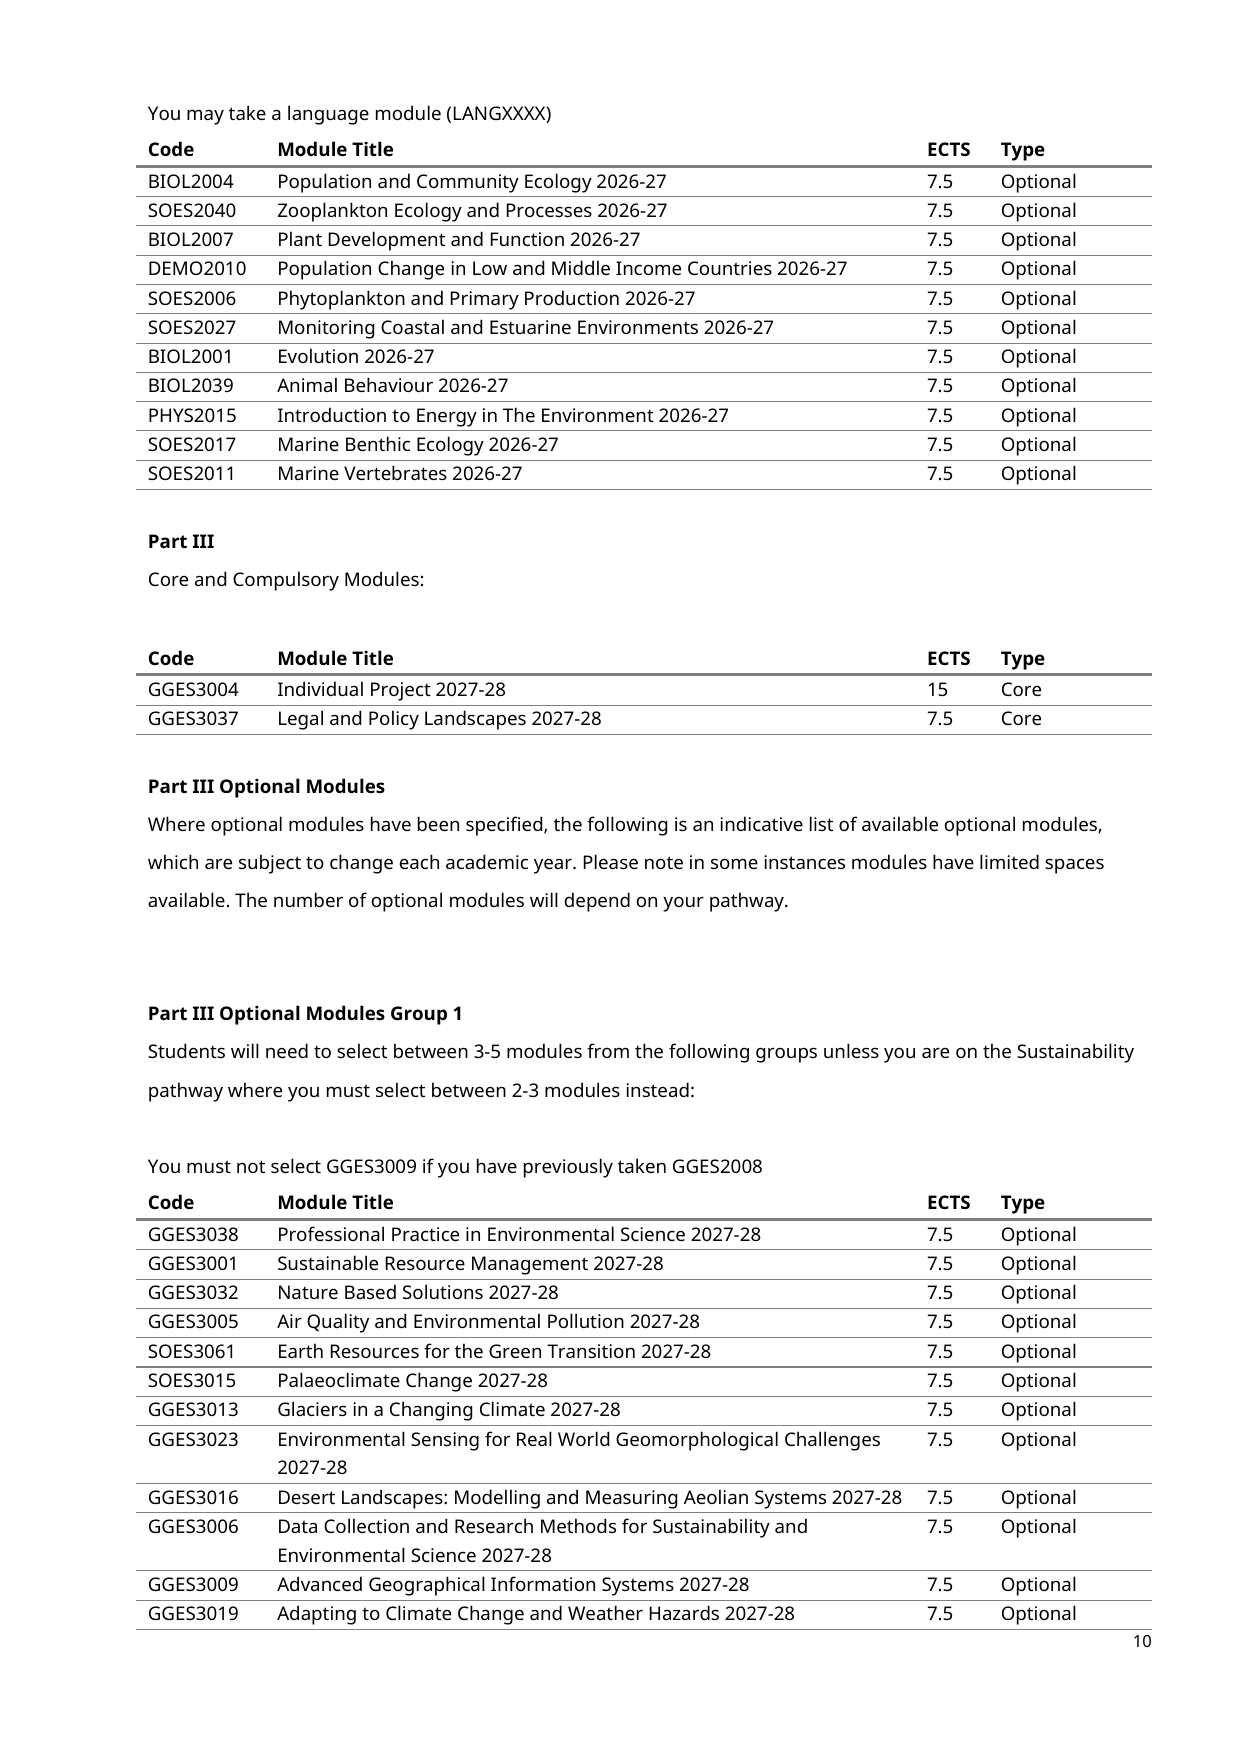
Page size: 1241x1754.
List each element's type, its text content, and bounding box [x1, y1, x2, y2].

table_cell Optional [989, 197, 1152, 225]
table_cell Animal Behaviour 2026-27 [266, 373, 916, 401]
table_cell SOES3061 [136, 1338, 266, 1366]
table_cell 7.5 [916, 461, 989, 489]
table_cell Glaciers in a Changing Climate 2027-28 [266, 1397, 916, 1425]
table_cell GGES3001 [136, 1250, 266, 1278]
table_cell Optional [989, 285, 1152, 313]
table_cell Optional [989, 1250, 1152, 1278]
table_cell Code [136, 1190, 266, 1218]
table_cell GGES3013 [136, 1397, 266, 1425]
table_cell 7.5 [916, 1426, 989, 1483]
table_cell 7.5 [916, 431, 989, 459]
table_cell 7.5 [916, 706, 989, 734]
table_cell 7.5 [916, 1309, 989, 1337]
table_cell Marine Benthic Ecology 2026-27 [266, 431, 916, 459]
table_cell GGES3038 [136, 1221, 266, 1249]
table_cell 7.5 [916, 373, 989, 401]
table_cell 7.5 [916, 1513, 989, 1570]
table_cell Optional [989, 1221, 1152, 1249]
table_cell Optional [989, 226, 1152, 255]
table_cell 7.5 [916, 1484, 989, 1512]
table_cell GGES3019 [136, 1601, 266, 1629]
table_cell 7.5 [916, 1250, 989, 1278]
table_cell 7.5 [916, 314, 989, 342]
table_cell 7.5 [916, 1571, 989, 1599]
table_cell GGES3032 [136, 1280, 266, 1308]
table_cell ECTS [916, 645, 989, 673]
table_cell SOES3015 [136, 1368, 266, 1396]
table_cell Air Quality and Environmental Pollution 2027-28 [266, 1309, 916, 1337]
table_cell SOES2011 [136, 461, 266, 489]
table_cell Type [989, 1190, 1152, 1218]
table_cell GGES3004 [136, 676, 266, 704]
table_cell Optional [989, 1513, 1152, 1570]
table_cell Code [136, 645, 266, 673]
table_cell GGES3023 [136, 1426, 266, 1483]
table_cell BIOL2039 [136, 373, 266, 401]
table_cell SOES2006 [136, 285, 266, 313]
table_cell 7.5 [916, 1280, 989, 1308]
table_cell Professional Practice in Environmental Science 2027-28 [266, 1221, 916, 1249]
table_cell Plant Development and Function 2026-27 [266, 226, 916, 255]
table_cell Type [989, 645, 1152, 673]
table_cell GGES3009 [136, 1571, 266, 1599]
table_cell GGES3016 [136, 1484, 266, 1512]
table_cell Part III Core and Compulsory Modules: [136, 490, 1152, 645]
table_cell BIOL2001 [136, 344, 266, 372]
table_cell Data Collection and Research Methods for Sustainability and Environmental Science 2027-28 [266, 1513, 916, 1570]
table_cell Part III Optional Modules Where optional modules have been specified, the following is an indicative list of available optional modules, which are subject to change each academic year. Please note in some instances modules have limited spaces available. The number of optional modules will depend on your pathway. [136, 735, 1152, 962]
table_cell Optional [989, 1484, 1152, 1512]
table_cell 7.5 [916, 402, 989, 430]
table_cell Optional [989, 1280, 1152, 1308]
table_cell Module Title [266, 137, 916, 165]
table_cell Desert Landscapes: Modelling and Measuring Aeolian Systems 2027-28 [266, 1484, 916, 1512]
table_cell 7.5 [916, 1368, 989, 1396]
table_cell GGES3037 [136, 706, 266, 734]
table_cell BIOL2007 [136, 226, 266, 255]
table_cell Individual Project 2027-28 [266, 676, 916, 704]
table_cell Optional [989, 1338, 1152, 1366]
table_cell 7.5 [916, 285, 989, 313]
table_cell Adapting to Climate Change and Weather Hazards 2027-28 [266, 1601, 916, 1629]
table_cell Code [136, 137, 266, 165]
table_cell Optional [989, 314, 1152, 342]
table_cell Module Title [266, 1190, 916, 1218]
table_cell Sustainable Resource Management 2027-28 [266, 1250, 916, 1278]
table_cell Legal and Policy Landscapes 2027-28 [266, 706, 916, 734]
table_cell You may take a language module (LANGXXXX) [136, 99, 1152, 137]
table_cell Optional [989, 256, 1152, 284]
table_cell DEMO2010 [136, 256, 266, 284]
table_cell Optional [989, 344, 1152, 372]
table_cell Optional [989, 1601, 1152, 1629]
table_cell Introduction to Energy in The Environment 2026-27 [266, 402, 916, 430]
table_cell Nature Based Solutions 2027-28 [266, 1280, 916, 1308]
table_cell Marine Vertebrates 2026-27 [266, 461, 916, 489]
table_cell BIOL2004 [136, 168, 266, 196]
table_cell 15 [916, 676, 989, 704]
table_cell Population and Community Ecology 2026-27 [266, 168, 916, 196]
table_cell Optional [989, 1397, 1152, 1425]
table_cell Zooplankton Ecology and Processes 2026-27 [266, 197, 916, 225]
table_cell GGES3006 [136, 1513, 266, 1570]
table_cell Optional [989, 1571, 1152, 1599]
table_cell 7.5 [916, 1601, 989, 1629]
table_cell 7.5 [916, 344, 989, 372]
table_cell Earth Resources for the Green Transition 2027-28 [266, 1338, 916, 1366]
table_cell 7.5 [916, 1338, 989, 1366]
table_cell Monitoring Coastal and Estuarine Environments 2026-27 [266, 314, 916, 342]
table_cell Type [989, 137, 1152, 165]
table_cell Environmental Sensing for Real World Geomorphological Challenges 2027-28 [266, 1426, 916, 1483]
table_cell GGES3005 [136, 1309, 266, 1337]
table_cell Optional [989, 1309, 1152, 1337]
table_cell 7.5 [916, 256, 989, 284]
table_cell SOES2040 [136, 197, 266, 225]
table_cell Optional [989, 373, 1152, 401]
table_cell Evolution 2026-27 [266, 344, 916, 372]
table_cell PHYS2015 [136, 402, 266, 430]
table_cell Part III Optional Modules Group 1 Students will need to select between 3-5 modules from the following groups unless you are on the Sustainability pathway where you must select between 2-3 modules instead: You must not select GGES3009 if you have previously taken GGES2008 [136, 962, 1152, 1190]
table_cell Optional [989, 1426, 1152, 1483]
table_cell SOES2017 [136, 431, 266, 459]
table_cell Population Change in Low and Middle Income Countries 2026-27 [266, 256, 916, 284]
table_cell Optional [989, 461, 1152, 489]
table_cell Optional [989, 402, 1152, 430]
table_cell Module Title [266, 645, 916, 673]
table_cell SOES2027 [136, 314, 266, 342]
table_cell 7.5 [916, 226, 989, 255]
table_cell 7.5 [916, 1221, 989, 1249]
table_cell ECTS [916, 137, 989, 165]
table_cell ECTS [916, 1190, 989, 1218]
table_cell Optional [989, 1368, 1152, 1396]
table_cell Optional [989, 168, 1152, 196]
table_cell 7.5 [916, 197, 989, 225]
table_cell 7.5 [916, 168, 989, 196]
table_cell Optional [989, 431, 1152, 459]
table_cell Core [989, 706, 1152, 734]
table_cell Core [989, 676, 1152, 704]
table_cell Advanced Geographical Information Systems 2027-28 [266, 1571, 916, 1599]
table_cell Palaeoclimate Change 2027-28 [266, 1368, 916, 1396]
table_cell Phytoplankton and Primary Production 2026-27 [266, 285, 916, 313]
table_cell 7.5 [916, 1397, 989, 1425]
